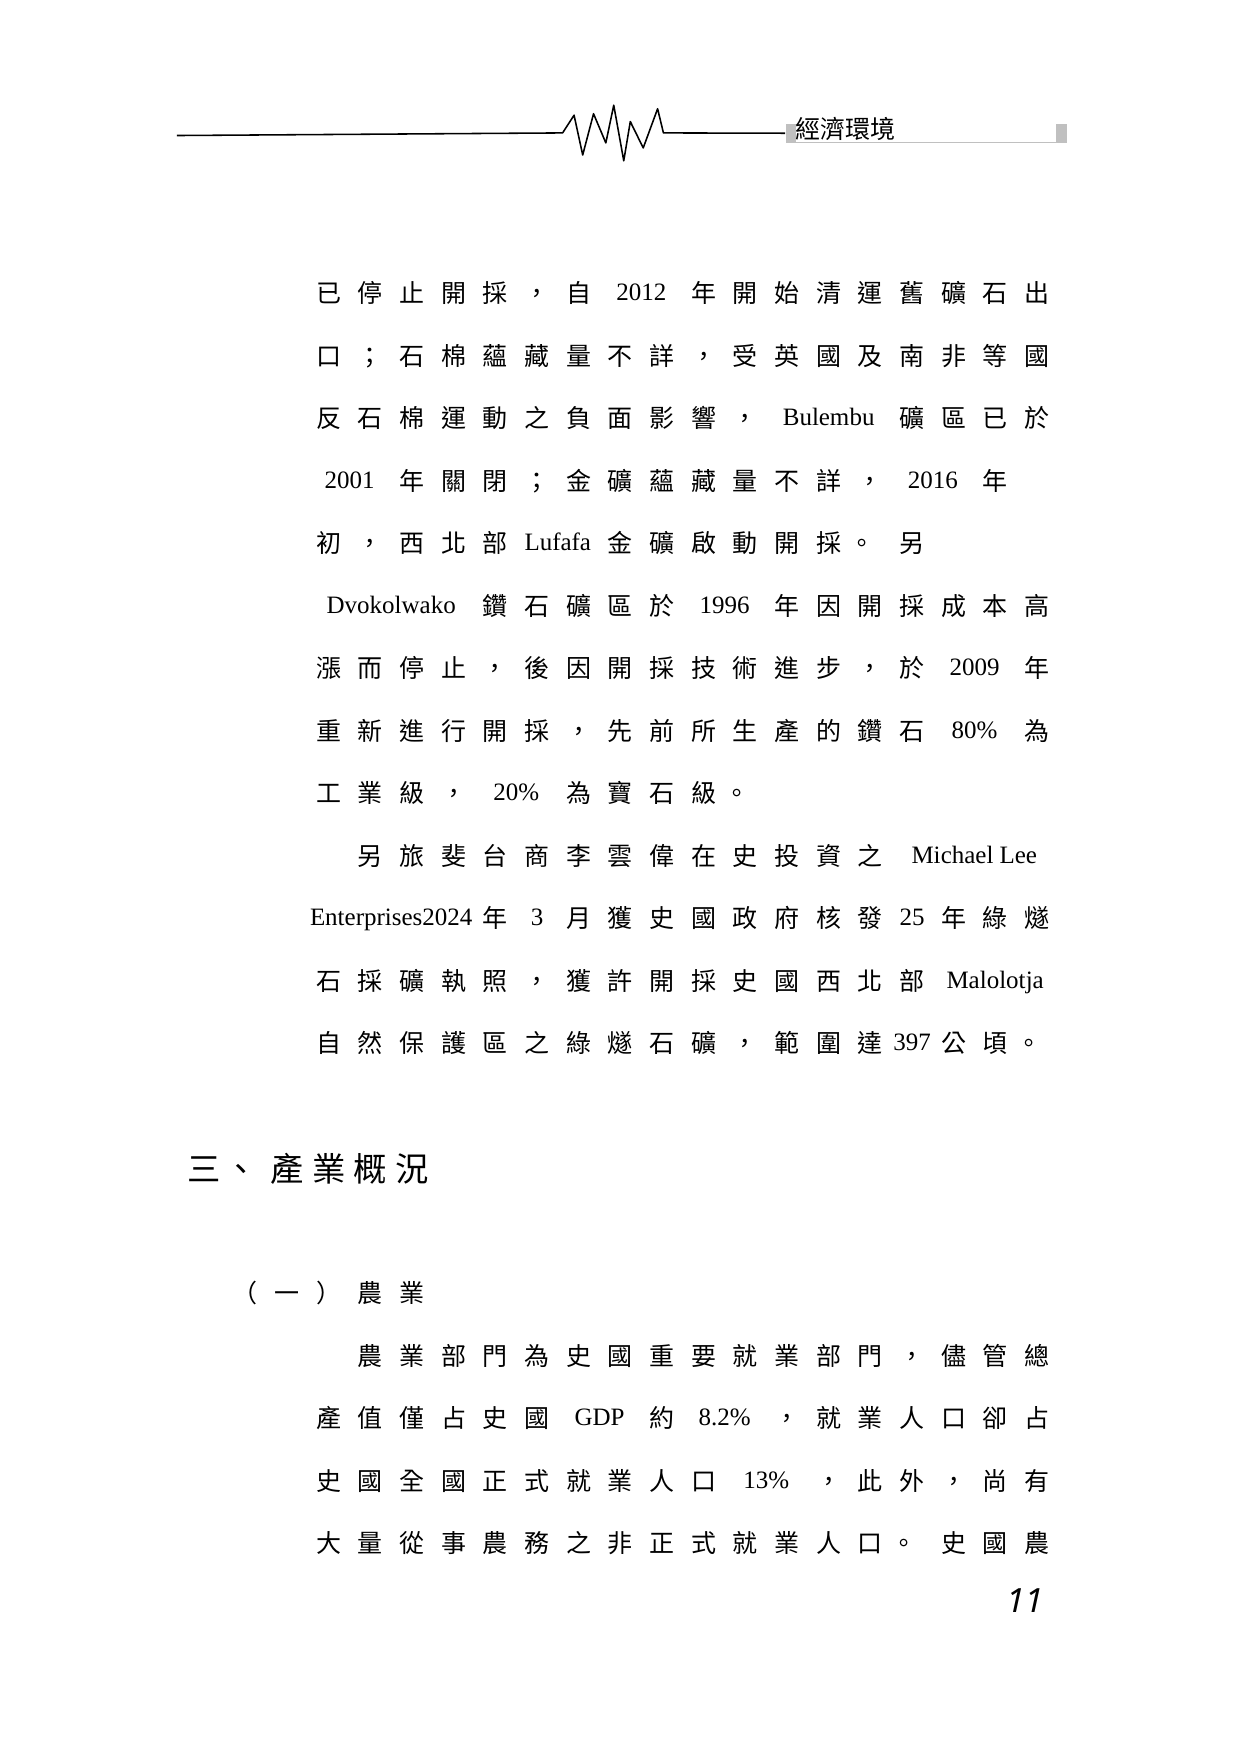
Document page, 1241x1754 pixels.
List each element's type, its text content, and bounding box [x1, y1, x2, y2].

text 農業部門為史國重要就業部門，儘管總產值僅占史國GDP約8.2%，就業人口卻占史國全國正式就業人口13%，此外，尚有大量從事農務之非正式就業人口。史國農 [281, 1313, 1058, 1563]
text （一）農業 [207, 1250, 1058, 1313]
text 三、產業概況 [183, 1125, 1058, 1188]
text 已停止開採，自2012年開始清運舊礦石出口；石棉蘊藏量不詳，受英國及南非等國反石棉運動之負面影響，Bulembu礦區已於2001年關閉；金礦蘊藏量不詳，2016年初，西北部Lufafa金礦啟動開採。另Dvokolwako鑽石礦區於1996年因開採成本高漲而停止，後因開採技術進步，於2009年重新進行開採，先前所生產的鑽石80%為工業級，20%為寶石級。 [281, 250, 1058, 813]
text 另旅斐台商李雲偉在史投資之Michael Lee Enterprises2024年3月獲史國政府核發25年綠燧石採礦執照，獲許開採史國西北部Malolotja自然保護區之綠燧石礦，範圍達397公頃。 [281, 813, 1058, 1063]
